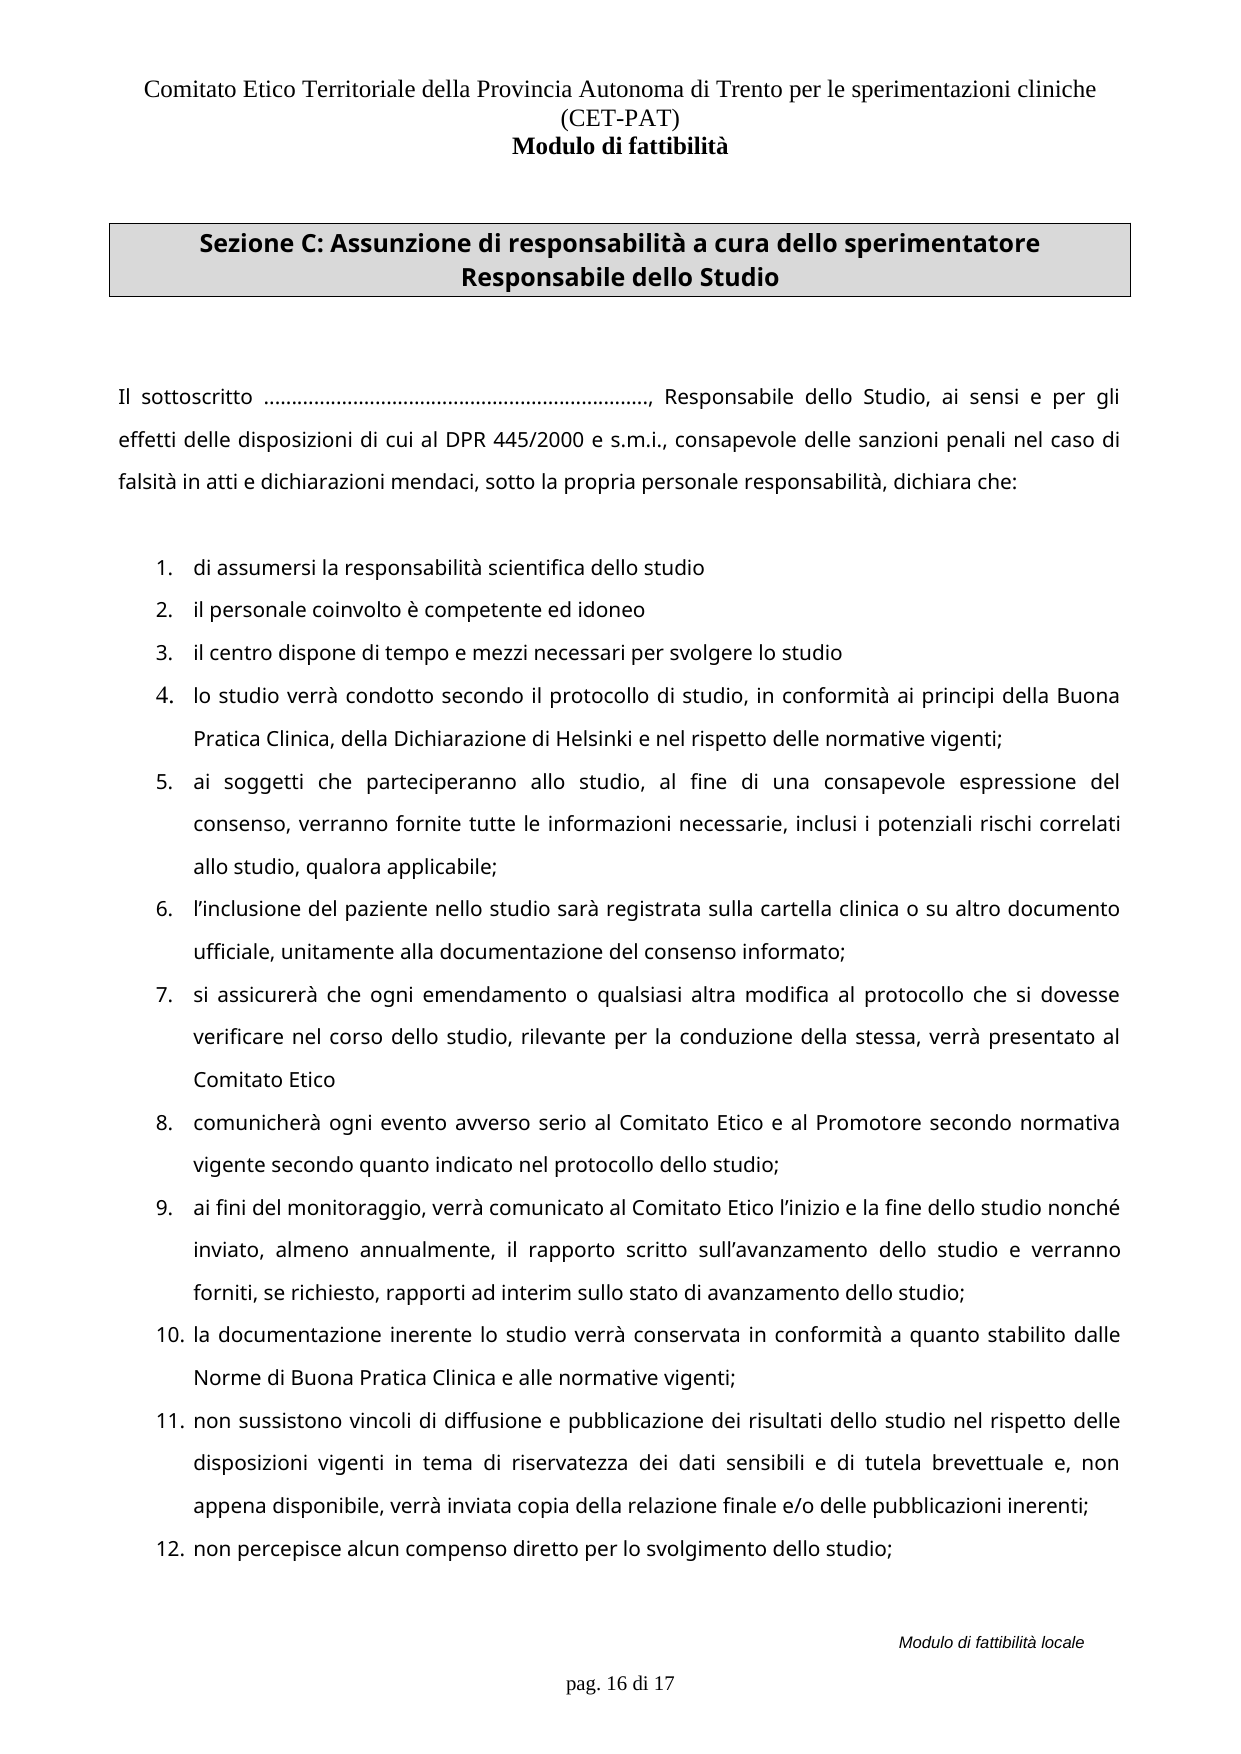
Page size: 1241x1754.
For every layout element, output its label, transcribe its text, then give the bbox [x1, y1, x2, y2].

list non sussistono vincoli di diffusione e pubblicazione dei risultati dello studio nel rispetto delle disposizioni vigenti in tema di riservatezza dei dati sensibili e di tutela brevettuale e, non appena disponibile, verrà inviata copia della relazione finale e/o delle pubblicazioni inerenti; [156, 1406, 1122, 1519]
list la documentazione inerente lo studio verrà conservata in conformità a quanto stabilito dalle Norme di Buona Pratica Clinica e alle normative vigenti; [156, 1321, 1122, 1392]
list non percepisce alcun compenso diretto per lo svolgimento dello studio; [156, 1534, 1122, 1562]
list il personale coinvolto è competente ed idoneo [156, 595, 1122, 624]
text Sezione C: Assunzione di responsabilità a cura dello sperimentatore Responsabile dello Studio [110, 224, 1130, 296]
list comunicherà ogni evento avverso serio al Comitato Etico e al Promotore secondo normativa vigente secondo quanto indicato nel protocollo dello studio; [156, 1108, 1122, 1179]
list ai soggetti che parteciperanno allo studio, al fine di una consapevole espressione del consenso, verranno fornite tutte le informazioni necessarie, inclusi i potenziali rischi correlati allo studio, qualora applicabile; [156, 767, 1122, 880]
list di assumersi la responsabilità scientifica dello studio [156, 553, 1122, 581]
text Il sottoscritto ....................................................................., Responsabile dello Studio, ai sensi e per gli effetti delle disposizioni di cui al DPR 445/2000 e s.m.i., consapevole delle sanzioni penali nel caso di falsità in atti e dichiarazioni mendaci, sotto la propria personale responsabilità, dichiara che: [118, 382, 1122, 496]
list si assicurerà che ogni emendamento o qualsiasi altra modifica al protocollo che si dovesse verificare nel corso dello studio, rilevante per la conduzione della stessa, verrà presentato al Comitato Etico [156, 980, 1122, 1093]
list lo studio verrà condotto secondo il protocollo di studio, in conformità ai principi della Buona Pratica Clinica, della Dichiarazione di Helsinki e nel rispetto delle normative vigenti; [156, 681, 1122, 753]
list l’inclusione del paziente nello studio sarà registrata sulla cartella clinica o su altro documento ufficiale, unitamente alla documentazione del consenso informato; [156, 894, 1122, 966]
list ai fini del monitoraggio, verrà comunicato al Comitato Etico l’inizio e la fine dello studio nonché inviato, almeno annualmente, il rapporto scritto sull’avanzamento dello studio e verranno forniti, se richiesto, rapporti ad interim sullo stato di avanzamento dello studio; [156, 1193, 1122, 1306]
list il centro dispone di tempo e mezzi necessari per svolgere lo studio [156, 638, 1122, 666]
